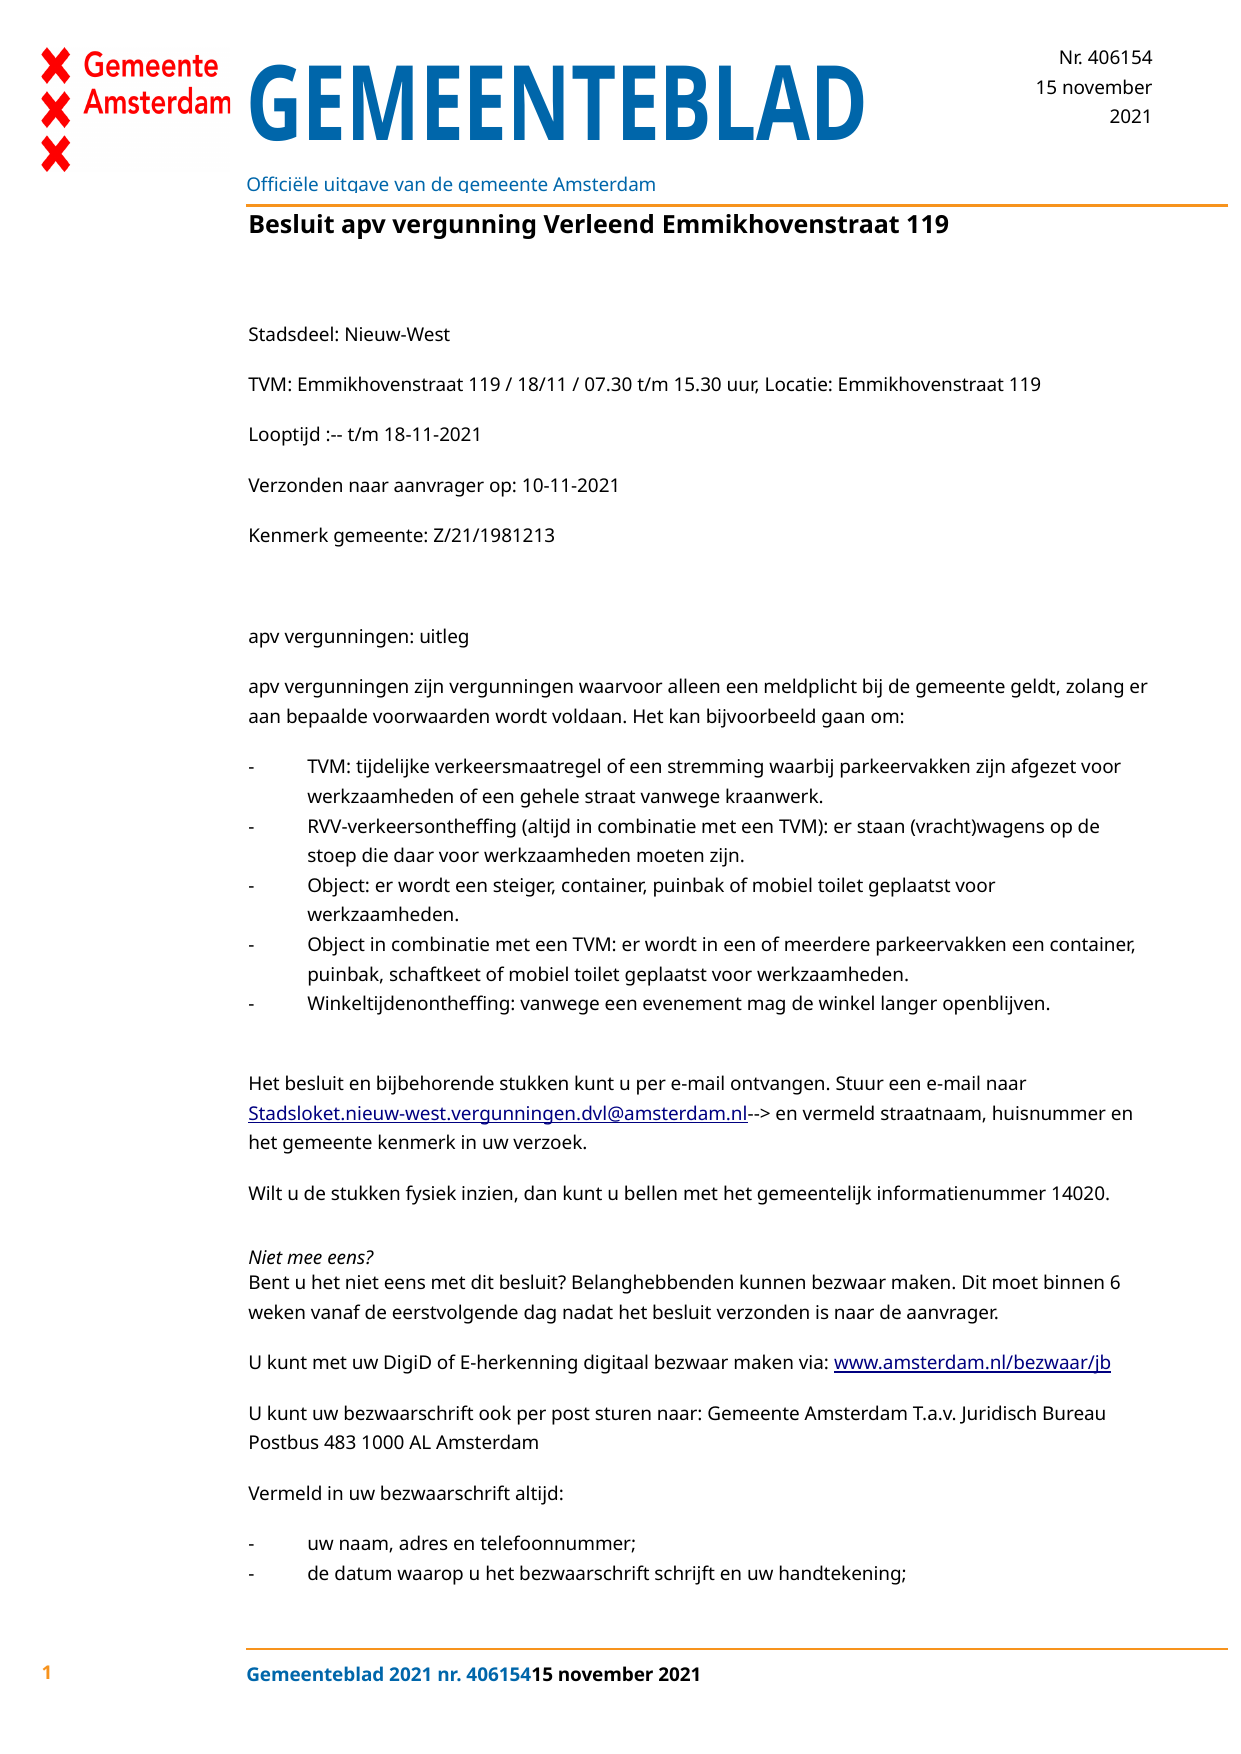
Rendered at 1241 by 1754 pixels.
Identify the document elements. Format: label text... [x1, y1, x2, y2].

text Niet mee eens? [248, 1244, 1152, 1269]
list Object in combinatie met een TVM: er wordt in een of meerdere parkeervakken een container, puinbak, schaftkeet of mobiel toilet geplaatst voor werkzaamheden. [248, 931, 1152, 986]
text Verzonden naar aanvrager op: 10-11-2021 [248, 472, 1152, 498]
list Object: er wordt een steiger, container, puinbak of mobiel toilet geplaatst voor werkzaamheden. [248, 872, 1152, 927]
text Wilt u de stukken fysiek inzien, dan kunt u bellen met het gemeentelijk informatienummer 14020. [248, 1180, 1152, 1206]
picture [41, 47, 231, 172]
text apv vergunningen: uitleg [248, 623, 1152, 649]
text Stadsdeel: Nieuw-West [248, 321, 1152, 346]
list uw naam, adres en telefoonnummer; [248, 1530, 1152, 1556]
text Besluit apv vergunning Verleend Emmikhovenstraat 119 [248, 207, 1152, 241]
list de datum waarop u het bezwaarschrift schrijft en uw handtekening; [248, 1560, 1152, 1586]
text Bent u het niet eens met dit besluit? Belanghebbenden kunnen bezwaar maken. Dit moet binnen 6 weken vanaf de eerstvolgende dag nadat het besluit verzonden is naar de aanvrager. [248, 1269, 1152, 1325]
text U kunt uw bezwaarschrift ook per post sturen naar: Gemeente Amsterdam T.a.v. Juridisch Bureau Postbus 483 1000 AL Amsterdam [248, 1400, 1152, 1455]
text Vermeld in uw bezwaarschrift altijd: [248, 1480, 1152, 1506]
list Winkeltijdenontheffing: vanwege een evenement mag de winkel langer openblijven. [248, 990, 1152, 1016]
list RVV-verkeersontheffing (altijd in combinatie met een TVM): er staan (vracht)wagens op de stoep die daar voor werkzaamheden moeten zijn. [248, 813, 1152, 868]
text apv vergunningen zijn vergunningen waarvoor alleen een meldplicht bij de gemeente geldt, zolang er aan bepaalde voorwaarden wordt voldaan. Het kan bijvoorbeeld gaan om: [248, 674, 1152, 729]
text Kenmerk gemeente: Z/21/1981213 [248, 522, 1152, 548]
text U kunt met uw DigiD of E-herkenning digitaal bezwaar maken via: www.amsterdam.nl/bezwaar/jb [248, 1349, 1152, 1375]
text Het besluit en bijbehorende stukken kunt u per e-mail ontvangen. Stuur een e-mail naar Stadsloket.nieuw-west.vergunningen.dvl@amsterdam.nl--> en vermeld straatnaam, huisnummer en het gemeente kenmerk in uw verzoek. [248, 1070, 1152, 1155]
text Looptijd :-- t/m 18-11-2021 [248, 422, 1152, 447]
list TVM: tijdelijke verkeersmaatregel of een stremming waarbij parkeervakken zijn afgezet voor werkzaamheden of een gehele straat vanwege kraanwerk. [248, 754, 1152, 809]
text TVM: Emmikhovenstraat 119 / 18/11 / 07.30 t/m 15.30 uur, Locatie: Emmikhovenstraat 119 [248, 371, 1152, 397]
